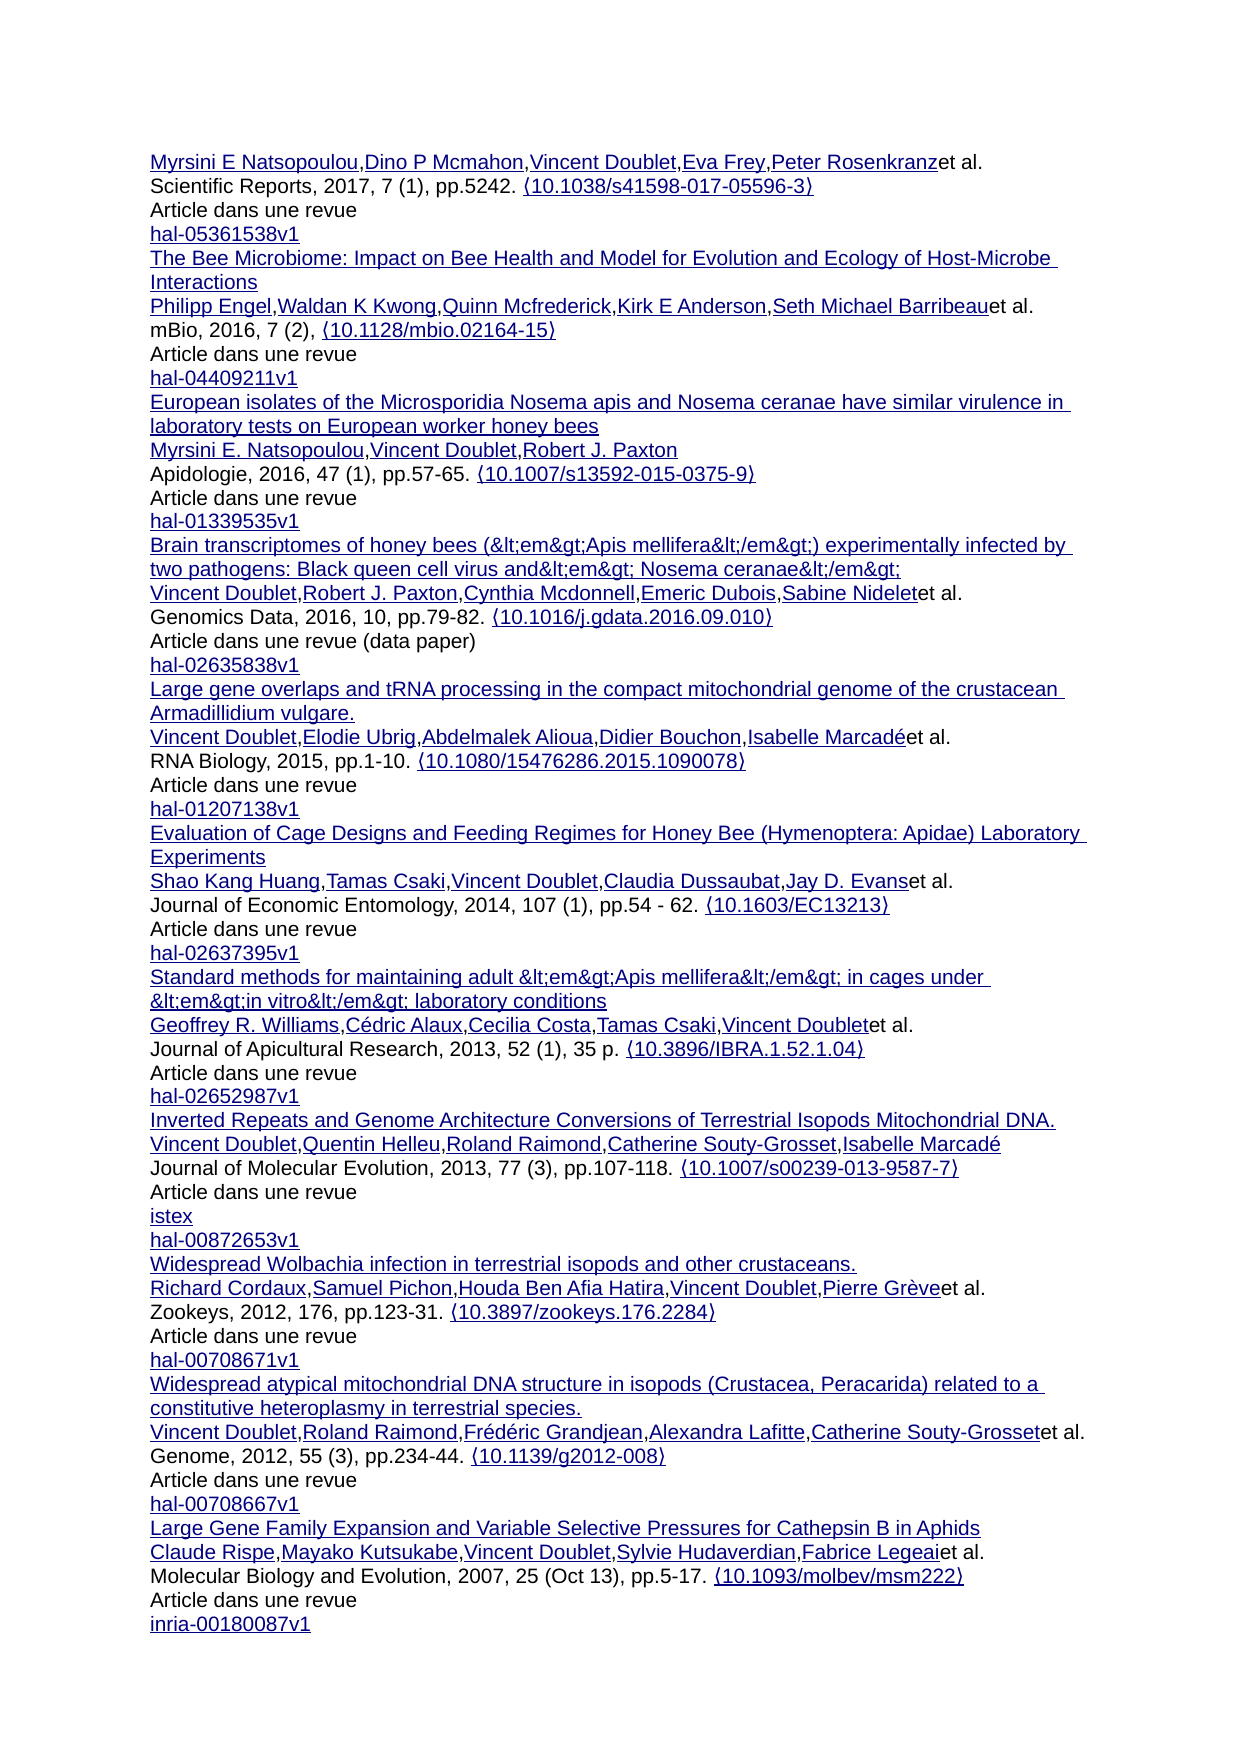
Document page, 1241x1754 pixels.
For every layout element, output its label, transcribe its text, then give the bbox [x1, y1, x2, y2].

table_cell Large gene overlaps and tRNA processing in the compact mitochondrial genome of the crustacean Armadillidium vulgare. Vincent Doublet,Elodie Ubrig,Abdelmalek Alioua,Didier Bouchon,Isabelle Marcadéet al. RNA Biology, 2015, pp.1-10. ⟨10.1080/15476286.2015.1090078⟩ Article dans une revue hal-01207138v1 [150, 677, 1090, 821]
table_cell Widespread atypical mitochondrial DNA structure in isopods (Crustacea, Peracarida) related to a constitutive heteroplasmy in terrestrial species. Vincent Doublet,Roland Raimond,Frédéric Grandjean,Alexandra Lafitte,Catherine Souty-Grossetet al. Genome, 2012, 55 (3), pp.234-44. ⟨10.1139/g2012-008⟩ Article dans une revue hal-00708667v1 [150, 1372, 1090, 1516]
table_cell Widespread Wolbachia infection in terrestrial isopods and other crustaceans. Richard Cordaux,Samuel Pichon,Houda Ben Afia Hatira,Vincent Doublet,Pierre Grèveet al. Zookeys, 2012, 176, pp.123-31. ⟨10.3897/zookeys.176.2284⟩ Article dans une revue hal-00708671v1 [150, 1252, 1090, 1372]
table_cell Large Gene Family Expansion and Variable Selective Pressures for Cathepsin B in Aphids Claude Rispe,Mayako Kutsukabe,Vincent Doublet,Sylvie Hudaverdian,Fabrice Legeaiet al. Molecular Biology and Evolution, 2007, 25 (Oct 13), pp.5-17. ⟨10.1093/molbev/msm222⟩ Article dans une revue inria-00180087v1 [150, 1516, 1090, 1635]
table_cell The Bee Microbiome: Impact on Bee Health and Model for Evolution and Ecology of Host-Microbe Interactions Philipp Engel,Waldan K Kwong,Quinn Mcfrederick,Kirk E Anderson,Seth Michael Barribeauet al. mBio, 2016, 7 (2), ⟨10.1128/mbio.02164-15⟩ Article dans une revue hal-04409211v1 [150, 246, 1090, 389]
table_cell Standard methods for maintaining adult &lt;em&gt;Apis mellifera&lt;/em&gt; in cages under &lt;em&gt;in vitro&lt;/em&gt; laboratory conditions Geoffrey R. Williams,Cédric Alaux,Cecilia Costa,Tamas Csaki,Vincent Doubletet al. Journal of Apicultural Research, 2013, 52 (1), 35 p. ⟨10.3896/IBRA.1.52.1.04⟩ Article dans une revue hal-02652987v1 [150, 965, 1090, 1108]
table_cell Inverted Repeats and Genome Architecture Conversions of Terrestrial Isopods Mitochondrial DNA. Vincent Doublet,Quentin Helleu,Roland Raimond,Catherine Souty-Grosset,Isabelle Marcadé Journal of Molecular Evolution, 2013, 77 (3), pp.107-118. ⟨10.1007/s00239-013-9587-7⟩ Article dans une revue istex hal-00872653v1 [150, 1108, 1090, 1252]
table_cell Brain transcriptomes of honey bees (&lt;em&gt;Apis mellifera&lt;/em&gt;) experimentally infected by two pathogens: Black queen cell virus and&lt;em&gt; Nosema ceranae&lt;/em&gt; Vincent Doublet,Robert J. Paxton,Cynthia Mcdonnell,Emeric Dubois,Sabine Nideletet al. Genomics Data, 2016, 10, pp.79-82. ⟨10.1016/j.gdata.2016.09.010⟩ Article dans une revue (data paper) hal-02635838v1 [150, 533, 1090, 677]
table_cell European isolates of the Microsporidia Nosema apis and Nosema ceranae have similar virulence in laboratory tests on European worker honey bees Myrsini E. Natsopoulou,Vincent Doublet,Robert J. Paxton Apidologie, 2016, 47 (1), pp.57-65. ⟨10.1007/s13592-015-0375-9⟩ Article dans une revue hal-01339535v1 [150, 390, 1090, 533]
table_cell Myrsini E Natsopoulou,Dino P Mcmahon,Vincent Doublet,Eva Frey,Peter Rosenkranzet al. Scientific Reports, 2017, 7 (1), pp.5242. ⟨10.1038/s41598-017-05596-3⟩ Article dans une revue hal-05361538v1 [150, 150, 1090, 246]
table_cell Evaluation of Cage Designs and Feeding Regimes for Honey Bee (Hymenoptera: Apidae) Laboratory Experiments Shao Kang Huang,Tamas Csaki,Vincent Doublet,Claudia Dussaubat,Jay D. Evanset al. Journal of Economic Entomology, 2014, 107 (1), pp.54 - 62. ⟨10.1603/EC13213⟩ Article dans une revue hal-02637395v1 [150, 821, 1090, 964]
